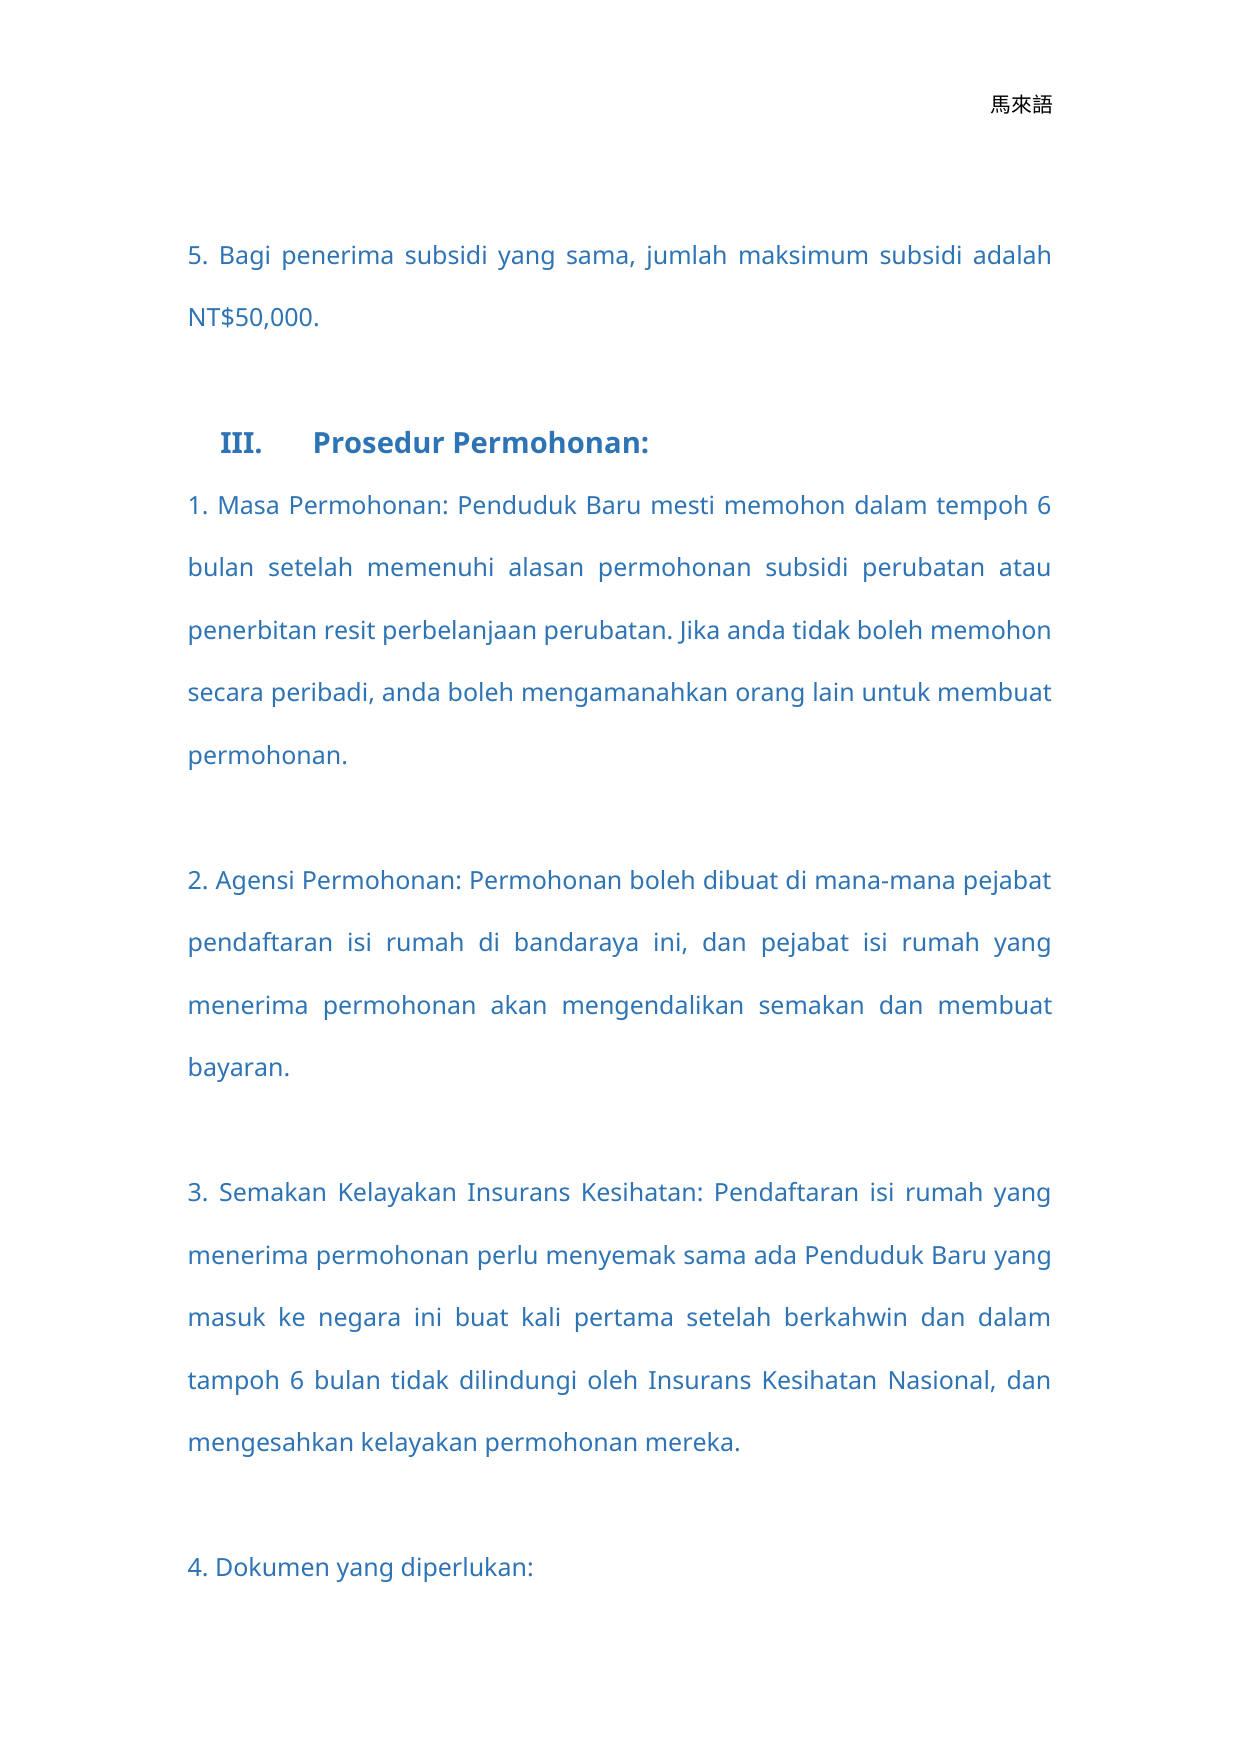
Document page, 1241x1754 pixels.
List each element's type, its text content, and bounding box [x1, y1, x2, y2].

list Prosedur Permohonan: [262, 400, 1053, 463]
text 4. Dokumen yang diperlukan: [187, 1525, 1053, 1588]
text 2. Agensi Permohonan: Permohonan boleh dibuat di mana-mana pejabat pendaftaran isi rumah di bandaraya ini, dan pejabat isi rumah yang menerima permohonan akan mengendalikan semakan dan membuat bayaran. [187, 838, 1053, 1088]
text 3. Semakan Kelayakan Insurans Kesihatan: Pendaftaran isi rumah yang menerima permohonan perlu menyemak sama ada Penduduk Baru yang masuk ke negara ini buat kali pertama setelah berkahwin dan dalam tampoh 6 bulan tidak dilindungi oleh Insurans Kesihatan Nasional, dan mengesahkan kelayakan permohonan mereka. [187, 1150, 1053, 1463]
text 1. Masa Permohonan: Penduduk Baru mesti memohon dalam tempoh 6 bulan setelah memenuhi alasan permohonan subsidi perubatan atau penerbitan resit perbelanjaan perubatan. Jika anda tidak boleh memohon secara peribadi, anda boleh mengamanahkan orang lain untuk membuat permohonan. [187, 463, 1053, 775]
text 5. Bagi penerima subsidi yang sama, jumlah maksimum subsidi adalah NT$50,000. [187, 213, 1053, 338]
